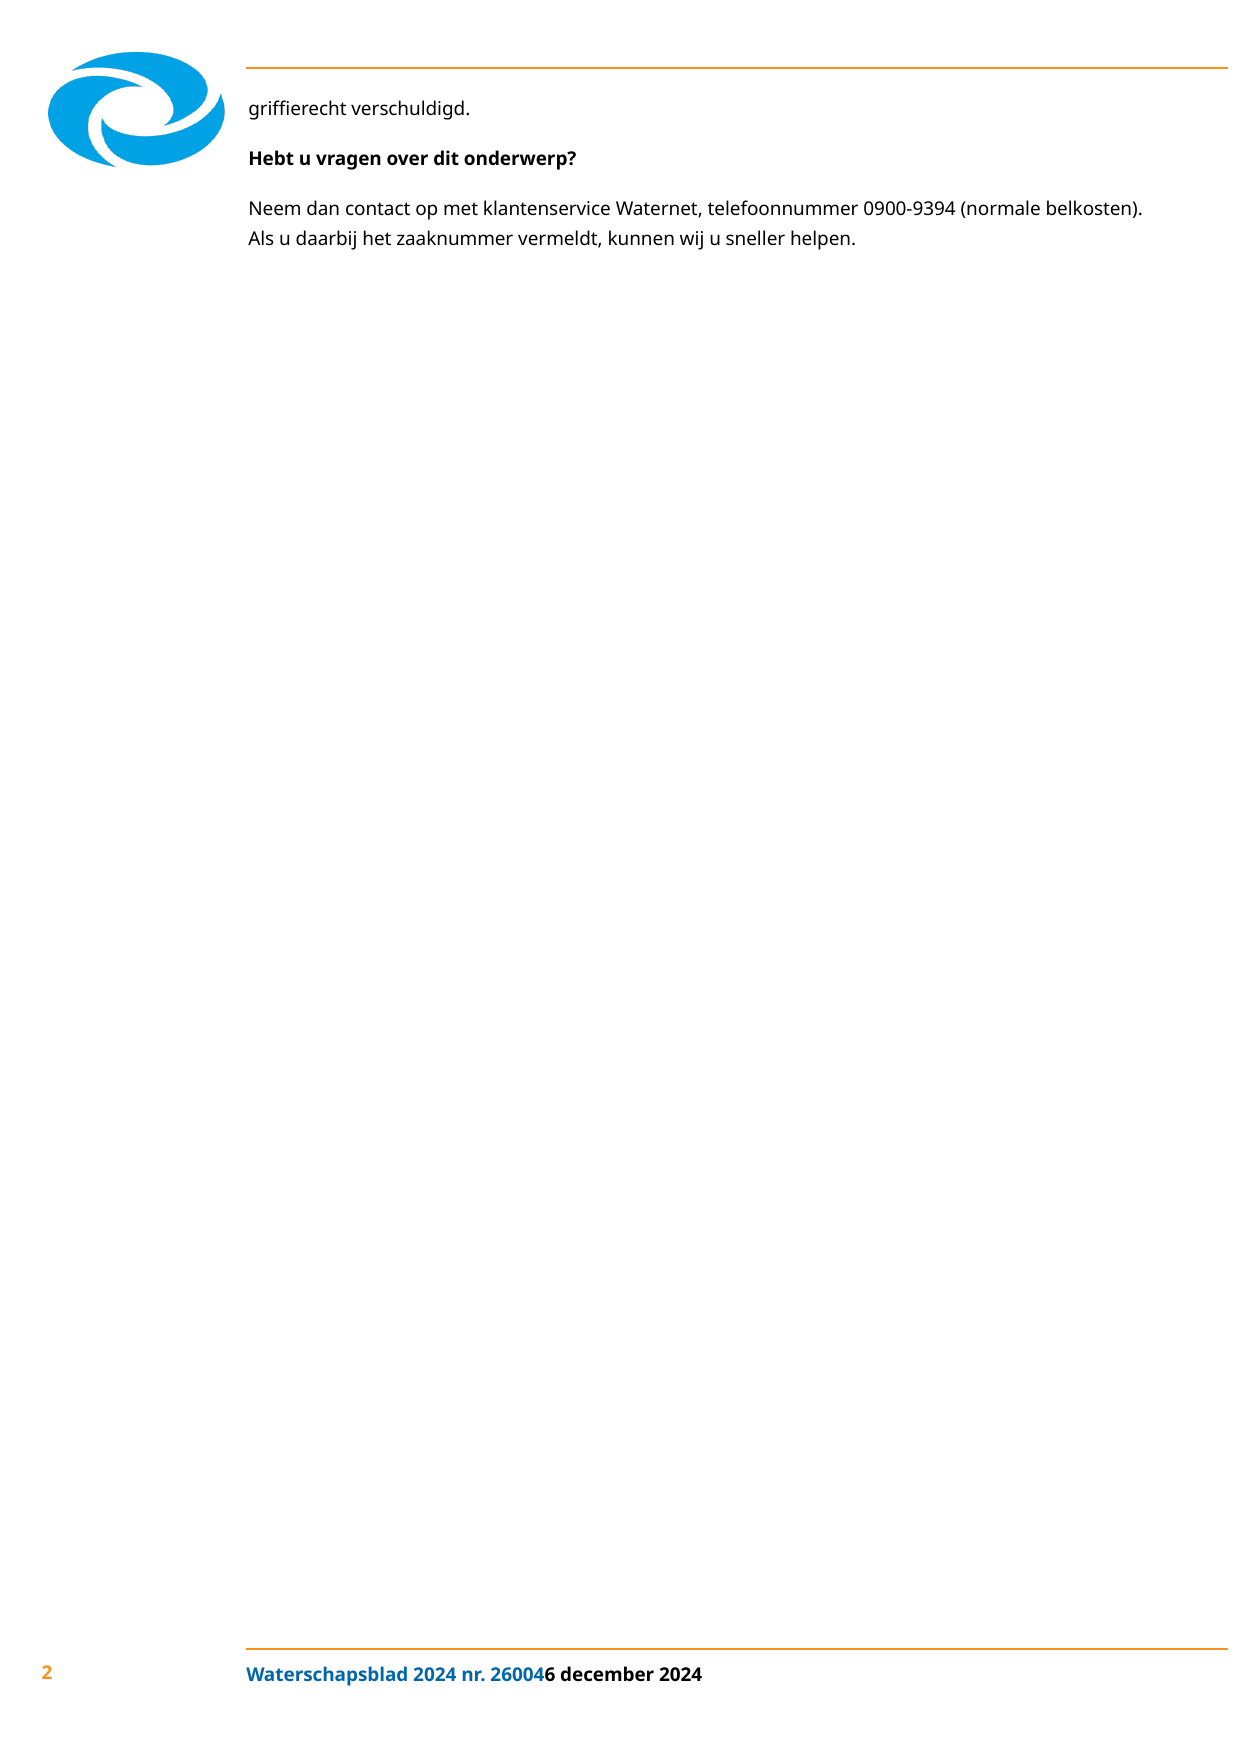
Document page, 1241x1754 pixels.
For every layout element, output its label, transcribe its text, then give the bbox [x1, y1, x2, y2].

text Neem dan contact op met klantenservice Waternet, telefoonnummer 0900-9394 (normale belkosten). Als u daarbij het zaaknummer vermeldt, kunnen wij u sneller helpen. [248, 196, 1152, 251]
picture [41, 47, 231, 172]
text Hebt u vragen over dit onderwerp? [248, 145, 1152, 171]
text griffierecht verschuldigd. [248, 95, 1152, 121]
